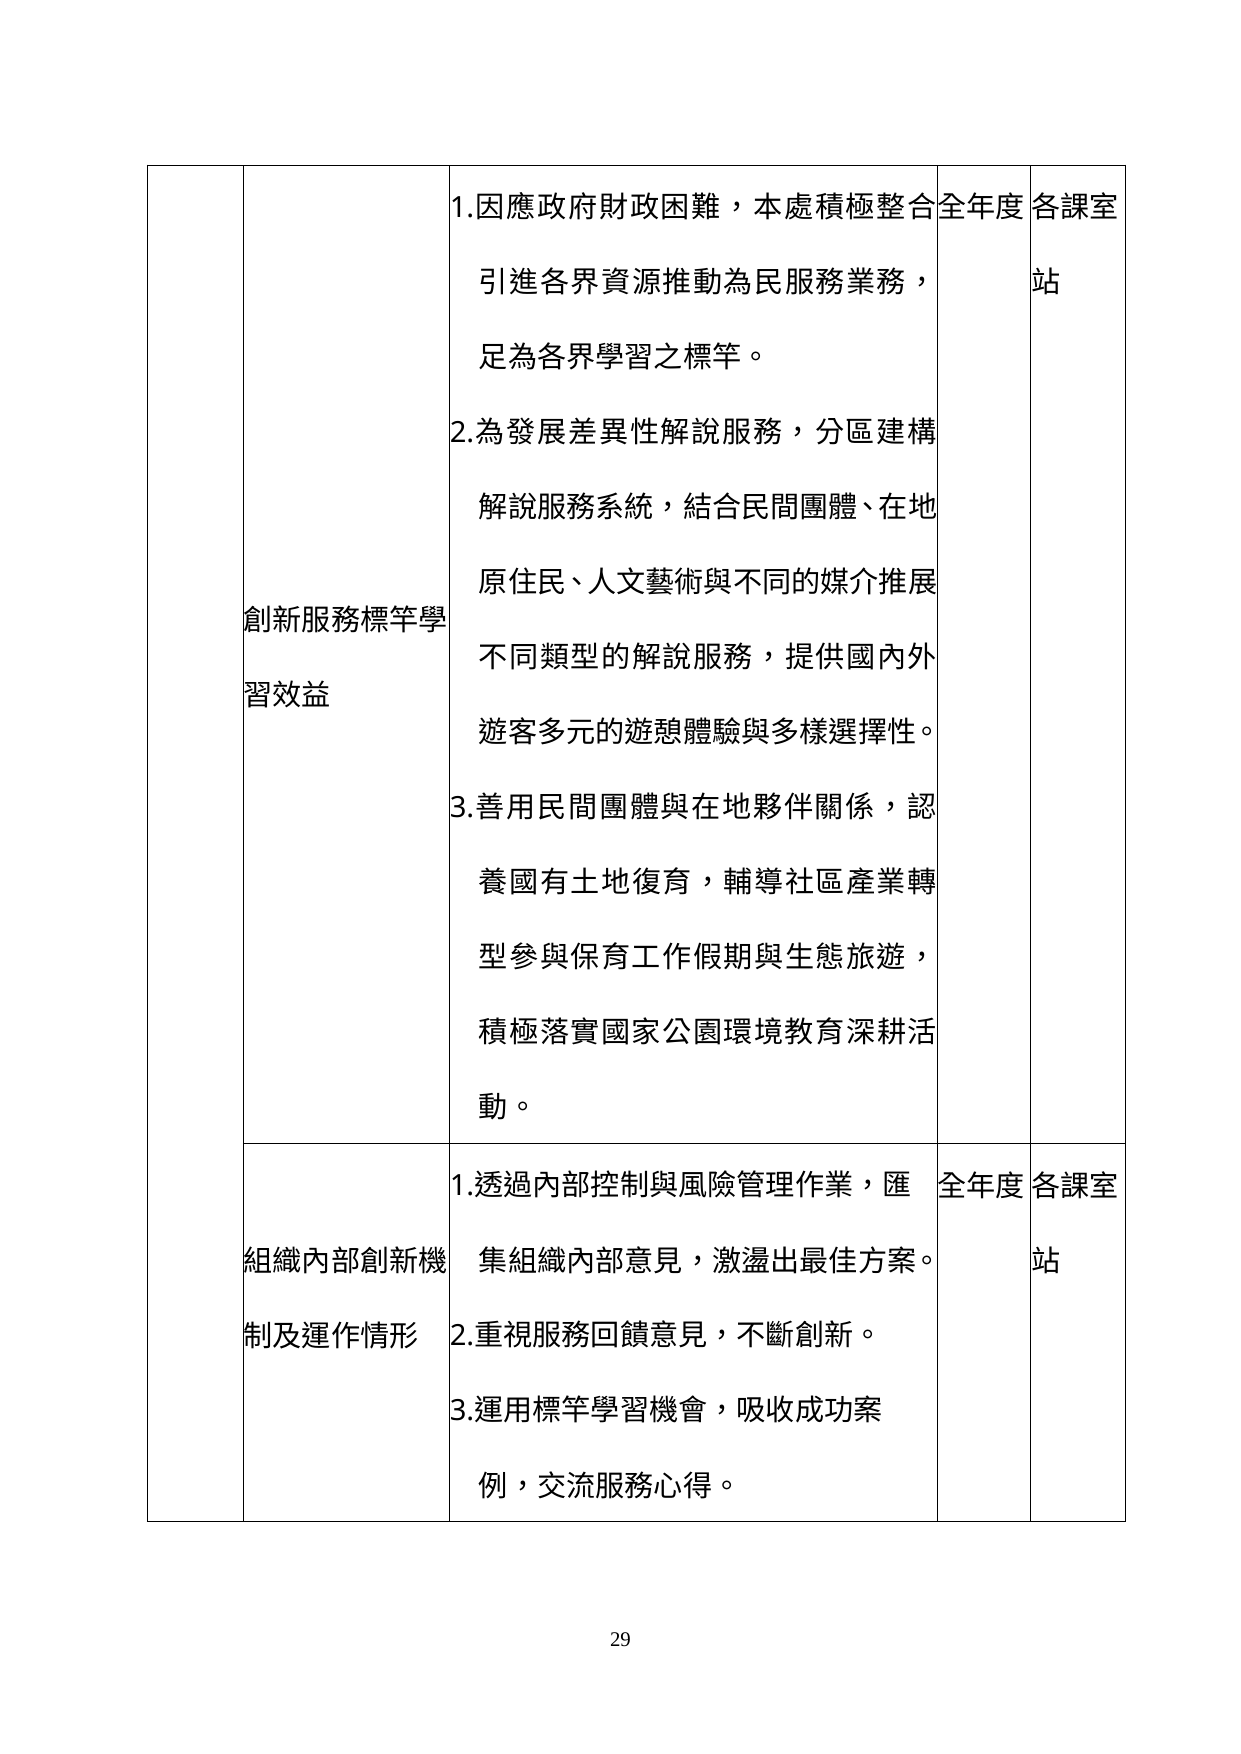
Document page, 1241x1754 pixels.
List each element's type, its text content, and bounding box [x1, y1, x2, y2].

table_cell 組織內部創新機制及運作情形 [244, 1144, 449, 1521]
table_cell 1.因應政府財政困難，本處積極整合引進各界資源推動為民服務業務，足為各界學習之標竿。 2.為發展差異性解說服務，分區建構解說服務系統，結合民間團體、在地原住民、人文藝術與不同的媒介推展不同類型的解說服務，提供國內外遊客多元的遊憩體驗與多樣選擇性。 3.善用民間團體與在地夥伴關係，認養國有土地復育，輔導社區產業轉型參與保育工作假期與生態旅遊，積極落實國家公園環境教育深耕活動。 [450, 166, 937, 1143]
table_cell 1.透過內部控制與風險管理作業，匯集組織內部意見，激盪出最佳方案。 2.重視服務回饋意見，不斷創新。 3.運用標竿學習機會，吸收成功案例，交流服務心得。 [450, 1144, 937, 1521]
table_cell 創新服務標竿學習效益 [244, 166, 449, 1143]
table_cell [148, 1143, 243, 1521]
table_cell 全年度 [938, 1144, 1030, 1521]
table_cell 各課室站 [1031, 166, 1125, 1143]
table_cell 各課室站 [1031, 1144, 1125, 1521]
table_cell 全年度 [938, 166, 1030, 1143]
table_cell [148, 166, 243, 1143]
